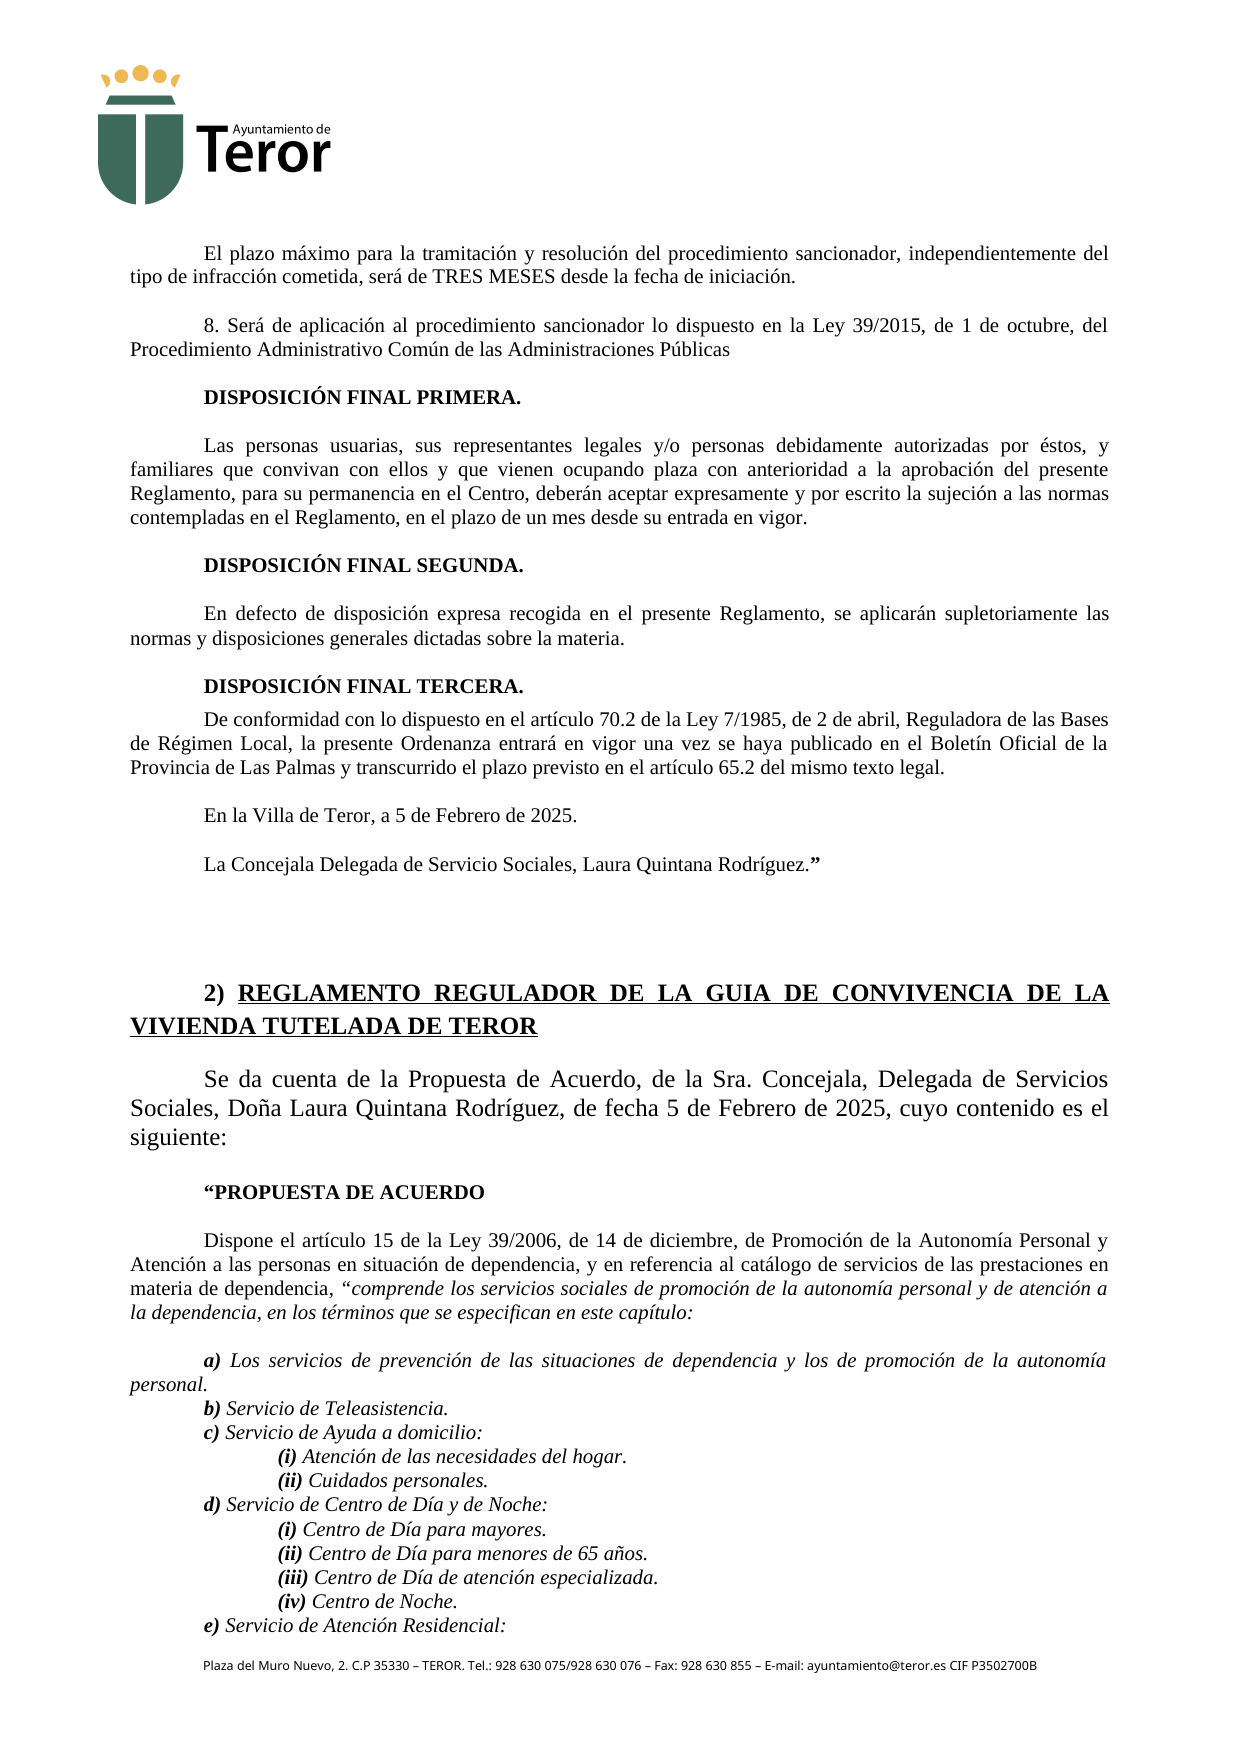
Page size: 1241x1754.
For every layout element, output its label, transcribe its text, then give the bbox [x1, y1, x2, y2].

text “PROPUESTA DE ACUERDO [130, 1179, 1110, 1204]
text El plazo máximo para la tramitación y resolución del procedimiento sancionador, independientemente del tipo de infracción cometida, será de TRES MESES desde la fecha de iniciación. [130, 240, 1110, 288]
text 2) REGLAMENTO REGULADOR DE LA GUIA DE CONVIVENCIA DE LA VIVIENDA TUTELADA DE TEROR [130, 978, 1110, 1039]
text DISPOSICIÓN FINAL SEGUNDA. [130, 553, 1110, 577]
text (iii) Centro de Día de atención especializada. [204, 1564, 1110, 1589]
text (i) Atención de las necesidades del hogar. [204, 1444, 1110, 1468]
text (ii) Centro de Día para menores de 65 años. [204, 1541, 1110, 1564]
text (ii) Cuidados personales. [204, 1468, 1110, 1492]
text De conformidad con lo dispuesto en el artículo 70.2 de la Ley 7/1985, de 2 de abril, Reguladora de las Bases de Régimen Local, la presente Ordenanza entrará en vigor una vez se haya publicado en el Boletín Oficial de la Provincia de Las Palmas y transcurrido el plazo previsto en el artículo 65.2 del mismo texto legal. [130, 707, 1110, 779]
text a) Los servicios de prevención de las situaciones de dependencia y los de promoción de la autonomía personal. [130, 1348, 1110, 1396]
text Dispone el artículo 15 de la Ley 39/2006, de 14 de diciembre, de Promoción de la Autonomía Personal y Atención a las personas en situación de dependencia, y en referencia al catálogo de servicios de las prestaciones en materia de dependencia, “comprende los servicios sociales de promoción de la autonomía personal y de atención a la dependencia, en los términos que se especifican en este capítulo: [130, 1228, 1110, 1324]
text (i) Centro de Día para mayores. [204, 1516, 1110, 1541]
text Las personas usuarias, sus representantes legales y/o personas debidamente autorizadas por éstos, y familiares que convivan con ellos y que vienen ocupando plaza con anterioridad a la aprobación del presente Reglamento, para su permanencia en el Centro, deberán aceptar expresamente y por escrito la sujeción a las normas contempladas en el Reglamento, en el plazo de un mes desde su entrada en vigor. [130, 433, 1110, 529]
text c) Servicio de Ayuda a domicilio: [130, 1420, 1110, 1444]
text b) Servicio de Teleasistencia. [130, 1396, 1110, 1420]
text 8. Será de aplicación al procedimiento sancionador lo dispuesto en la Ley 39/2015, de 1 de octubre, del Procedimiento Administrativo Común de las Administraciones Públicas [130, 313, 1110, 361]
text (iv) Centro de Noche. [204, 1589, 1110, 1613]
text e) Servicio de Atención Residencial: [130, 1613, 1110, 1637]
text En defecto de disposición expresa recogida en el presente Reglamento, se aplicarán supletoriamente las normas y disposiciones generales dictadas sobre la materia. [130, 601, 1110, 649]
text Se da cuenta de la Propuesta de Acuerdo, de la Sra. Concejala, Delegada de Servicios Sociales, Doña Laura Quintana Rodríguez, de fecha 5 de Febrero de 2025, cuyo contenido es el siguiente: [130, 1064, 1110, 1151]
text En la Villa de Teror, a 5 de Febrero de 2025. [130, 803, 1110, 827]
text La Concejala Delegada de Servicio Sociales, Laura Quintana Rodríguez.” [130, 852, 1110, 876]
text d) Servicio de Centro de Día y de Noche: [130, 1492, 1110, 1516]
text DISPOSICIÓN FINAL TERCERA. [130, 673, 1110, 698]
text DISPOSICIÓN FINAL PRIMERA. [130, 385, 1110, 409]
